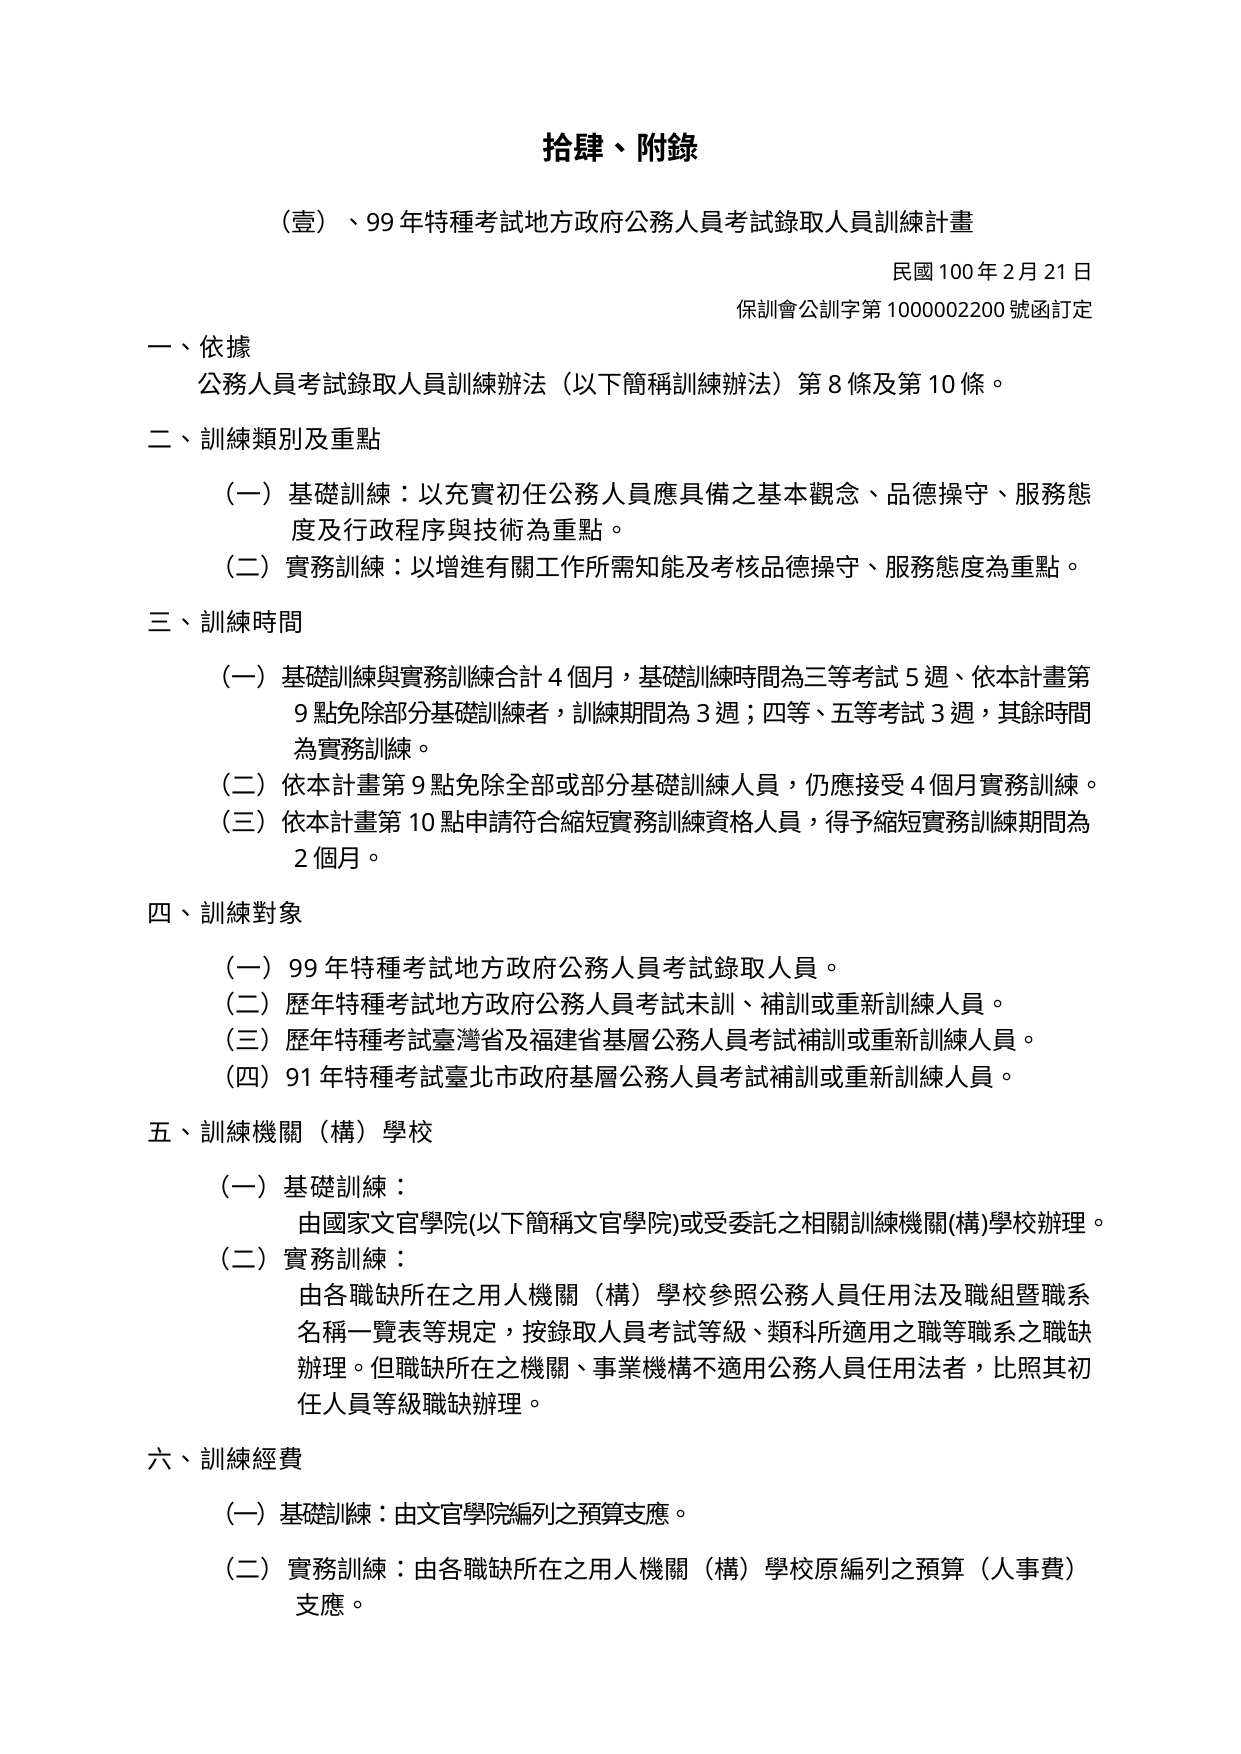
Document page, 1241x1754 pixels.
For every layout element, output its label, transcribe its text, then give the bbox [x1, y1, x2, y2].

text 公務人員考試錄取人員訓練辦法（以下簡稱訓練辦法）第8條及第10條。 [148, 364, 1092, 401]
text 一、依據 [148, 327, 1092, 364]
text （一）基礎訓練： [148, 1167, 1092, 1203]
text （一）99年特種考試地方政府公務人員考試錄取人員。 [210, 948, 1092, 984]
text （一）基礎訓練：由文官學院編列之預算支應。 [210, 1494, 1092, 1531]
text （二）依本計畫第9點免除全部或部分基礎訓練人員，仍應接受4個月實務訓練。 [206, 766, 1092, 802]
text 由各職缺所在之用人機關（構）學校參照公務人員任用法及職組暨職系名稱一覽表等規定，按錄取人員考試等級、類科所適用之職等職系之職缺辦理。但職缺所在之機關、事業機構不適用公務人員任用法者，比照其初任人員等級職缺辦理。 [298, 1276, 1092, 1421]
text （二）歷年特種考試地方政府公務人員考試未訓、補訓或重新訓練人員。 [210, 984, 1092, 1021]
text （二）實務訓練：以增進有關工作所需知能及考核品德操守、服務態度為重點。 [210, 547, 1092, 583]
text （一）基礎訓練與實務訓練合計4個月，基礎訓練時間為三等考試5週、依本計畫第9點免除部分基礎訓練者，訓練期間為3週；四等、五等考試3週，其餘時間為實務訓練。 [206, 657, 1092, 766]
text （四）91年特種考試臺北市政府基層公務人員考試補訓或重新訓練人員。 [210, 1057, 1092, 1093]
text （三）歷年特種考試臺灣省及福建省基層公務人員考試補訓或重新訓練人員。 [210, 1021, 1092, 1057]
text （二）實務訓練： [148, 1239, 1092, 1276]
text 六、訓練經費 [148, 1439, 1092, 1476]
text （一）基礎訓練：以充實初任公務人員應具備之基本觀念、品德操守、服務態度及行政程序與技術為重點。 [210, 474, 1092, 547]
text 保訓會公訓字第1000002200號函訂定 [148, 289, 1092, 327]
text 民國100年2月21日 [148, 252, 1092, 289]
subtitle （壹）、99年特種考試地方政府公務人員考試錄取人員訓練計畫 [148, 202, 1092, 239]
text （二）實務訓練：由各職缺所在之用人機關（構）學校原編列之預算（人事費）支應。 [210, 1549, 1092, 1622]
text 二、訓練類別及重點 [148, 419, 1092, 456]
subtitle 拾肆、附錄 [148, 108, 1092, 183]
text 五、訓練機關（構）學校 [148, 1112, 1092, 1148]
text 四、訓練對象 [148, 893, 1092, 929]
text 由國家文官學院(以下簡稱文官學院)或受委託之相關訓練機關(構)學校辦理。 [297, 1203, 1092, 1239]
text 三、訓練時間 [148, 602, 1092, 638]
text （三）依本計畫第10點申請符合縮短實務訓練資格人員，得予縮短實務訓練期間為2個月。 [206, 802, 1092, 874]
